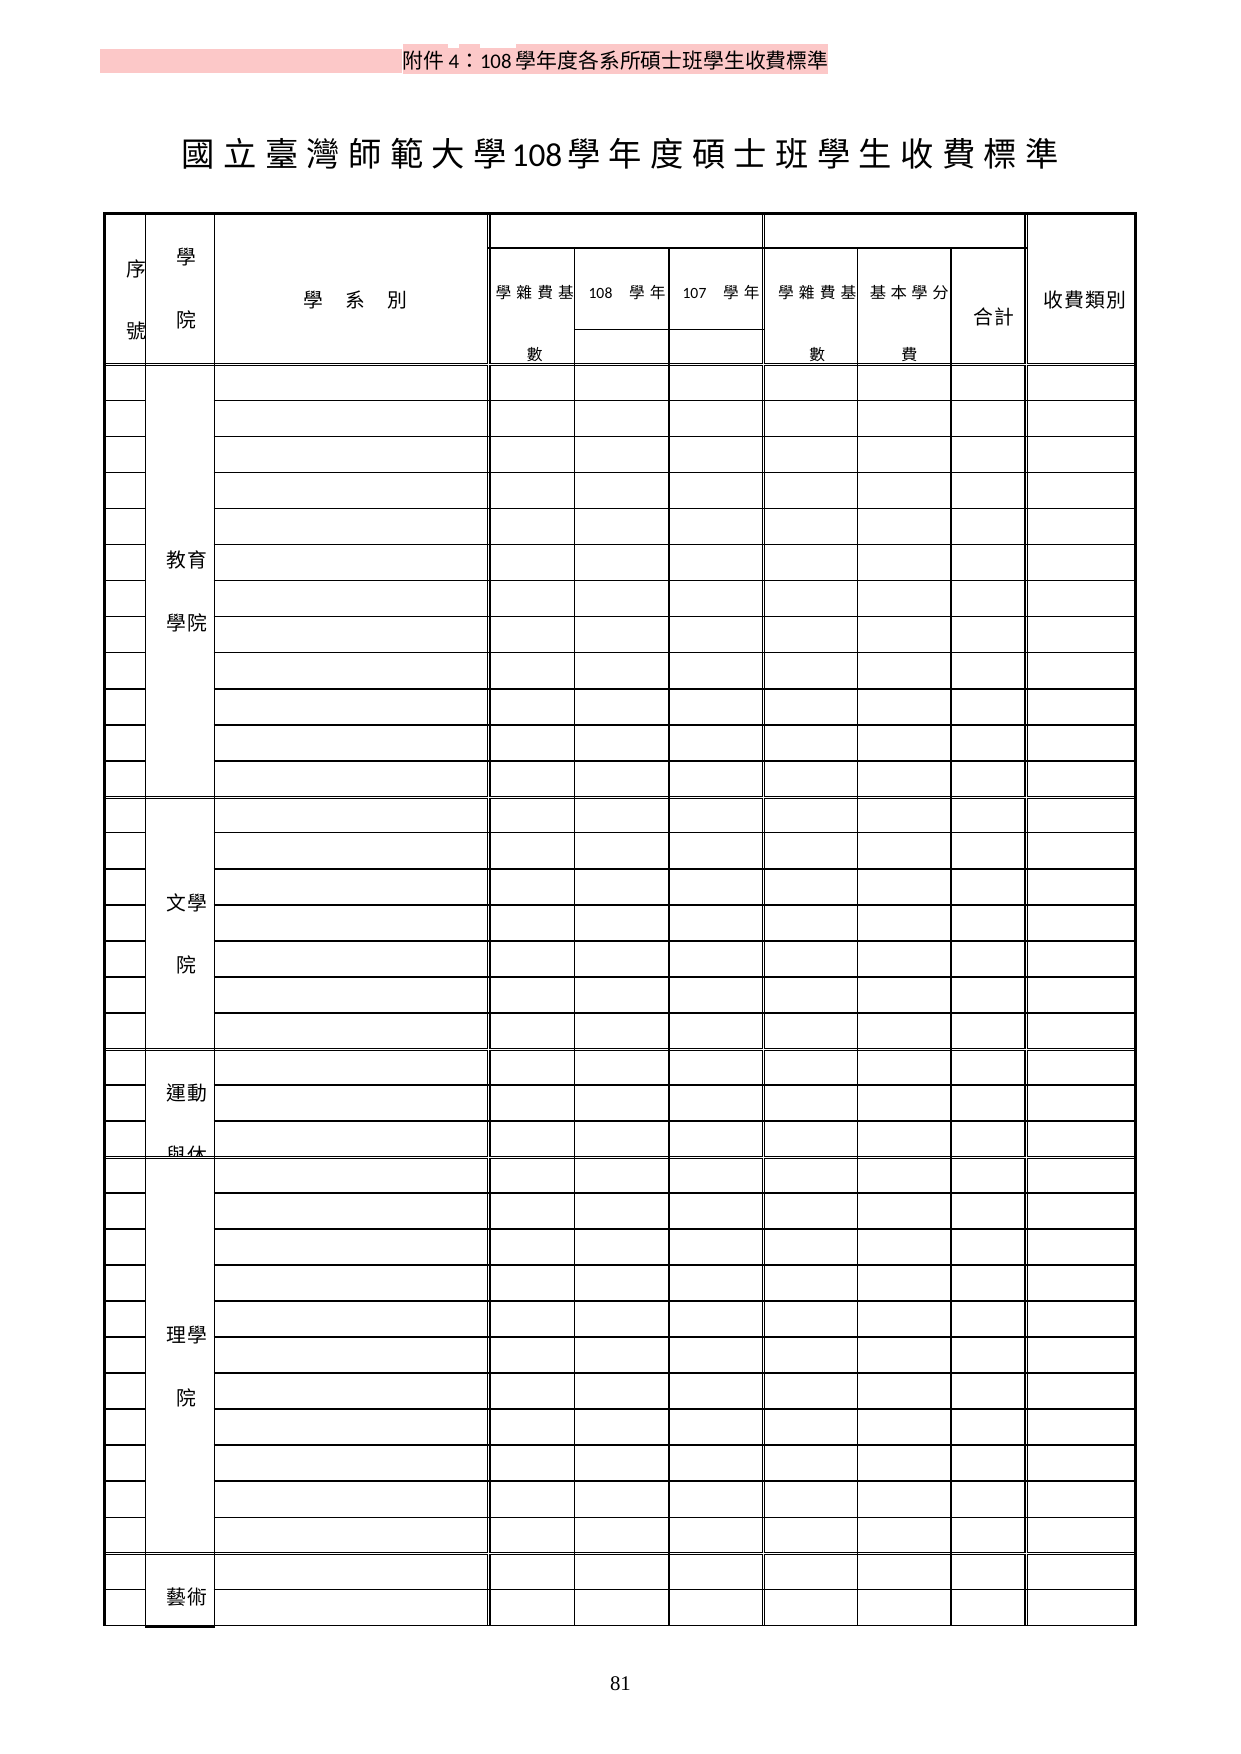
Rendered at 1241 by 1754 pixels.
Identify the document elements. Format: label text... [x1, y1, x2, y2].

table_cell 25 [106, 1230, 145, 1264]
table_cell 每學分學分費 [670, 330, 762, 363]
table_cell 22,932 [858, 906, 950, 940]
table_cell 10,690 [491, 1014, 574, 1048]
table_cell 24 [106, 1194, 145, 1228]
table_cell 27,794 [765, 581, 857, 616]
table_cell 32,214 [765, 1230, 857, 1264]
table_cell 3 [106, 437, 145, 472]
table_cell 4 [106, 473, 145, 508]
table_cell 32,214 [765, 690, 857, 724]
table_cell 12,390 [491, 762, 574, 796]
table_cell 1,470 [670, 1374, 762, 1408]
table_cell 14,700 [575, 1086, 668, 1120]
table_cell 理 [1028, 1051, 1134, 1084]
table_cell 6 [106, 545, 145, 580]
table_cell 11 [106, 726, 145, 760]
table_cell 10,690 [491, 978, 574, 1012]
table_cell 27,794 [765, 726, 857, 760]
table_cell 55,146 [952, 437, 1024, 472]
table_cell 理 [1028, 1194, 1134, 1228]
table_cell 5 [106, 509, 145, 544]
table_cell 32,214 [765, 1159, 857, 1192]
table_cell 29 [106, 1374, 145, 1408]
table_cell 1,470 [670, 509, 762, 544]
table_cell 10,690 [491, 833, 574, 868]
table_cell 藝術學院 [146, 1555, 214, 1624]
table_cell 文 [1028, 799, 1134, 832]
table_cell 1,470 [670, 437, 762, 472]
table_cell 10,690 [491, 726, 574, 760]
table_cell 1,470 [670, 617, 762, 652]
table_cell 理 [1028, 509, 1134, 544]
table_cell 文學院 [146, 799, 214, 1048]
table_cell 55,146 [952, 653, 1024, 688]
table_cell 歷史學系 [215, 870, 487, 904]
table_cell 13,300 [575, 870, 668, 904]
table_cell 社會教育學系 [215, 473, 487, 508]
table_cell 11,400 [575, 1159, 668, 1192]
table_cell 22,932 [858, 1410, 950, 1444]
table_cell 12,390 [491, 545, 574, 580]
table_cell 27,794 [765, 870, 857, 904]
table_cell 28 [106, 1338, 145, 1372]
table_cell 32,214 [765, 1194, 857, 1228]
table_cell 55,146 [952, 1446, 1024, 1480]
table_cell 科學教育研究所 [215, 1338, 487, 1372]
table_cell 55,146 [952, 509, 1024, 544]
table_cell 27,794 [765, 366, 857, 399]
table_cell 理 [1028, 617, 1134, 652]
table_cell 32,214 [765, 617, 857, 652]
table_cell 1,470 [670, 1051, 762, 1084]
table_cell 22,932 [858, 1122, 950, 1156]
table_cell 學雜費基數 [765, 249, 857, 363]
table_cell 教育心理與輔導學系 [215, 437, 487, 472]
table_cell 22,932 [858, 1555, 950, 1588]
table_cell 公民教育與活動領導學系 [215, 581, 487, 616]
table_cell 臺灣史研究所 [215, 1014, 487, 1048]
table_cell 12,500 [575, 762, 668, 796]
table_cell 22,932 [858, 1302, 950, 1336]
table_cell 1,470 [670, 1194, 762, 1228]
table_cell 生命科學系 [215, 1266, 487, 1300]
table_cell 27,794 [765, 833, 857, 868]
table_cell 32,214 [765, 545, 857, 580]
table_cell 32,214 [765, 509, 857, 544]
table_cell 50,726 [952, 870, 1024, 904]
table_cell 32,214 [765, 906, 857, 940]
table_cell 12,390 [491, 906, 574, 940]
table_cell 文 [1028, 870, 1134, 904]
table_cell 10,690 [491, 473, 574, 508]
table_cell 16 [106, 906, 145, 940]
table_cell 12,390 [491, 1338, 574, 1372]
table_cell 12,900 [575, 1051, 668, 1084]
table_cell 27 [106, 1302, 145, 1336]
table_cell 12,390 [491, 653, 574, 688]
table_cell 基本學分費 [858, 249, 950, 363]
table_cell 10 [106, 690, 145, 724]
table_cell 12,390 [491, 1122, 574, 1156]
table_cell 15,100 [575, 942, 668, 976]
table_cell 19 [106, 1014, 145, 1048]
table_cell 13,300 [575, 978, 668, 1012]
table_cell 22,932 [858, 1086, 950, 1120]
table_cell 22,932 [858, 978, 950, 1012]
table_cell 22,932 [858, 1014, 950, 1048]
table_cell 文 [1028, 726, 1134, 760]
table_cell 22,932 [858, 762, 950, 796]
table_cell 11,400 [575, 690, 668, 724]
table_cell 物理學系 [215, 1194, 487, 1228]
table_cell 序號 [106, 215, 145, 363]
table_cell 12,390 [491, 617, 574, 652]
table_cell 9,600 [575, 1518, 668, 1552]
table_cell 1,470 [670, 1014, 762, 1048]
table_cell 55,146 [952, 545, 1024, 580]
table_cell 國內學生、僑生 [491, 215, 762, 247]
table_cell 12,390 [491, 1230, 574, 1264]
table_cell 1,470 [670, 1338, 762, 1372]
table_cell 1,470 [670, 1122, 762, 1156]
table_cell 外籍生、大陸地區學生 [765, 215, 1024, 247]
table_cell 32,214 [765, 1338, 857, 1372]
table_cell 32,214 [765, 437, 857, 472]
table_cell 1,470 [670, 1230, 762, 1264]
table_cell 生技醫藥產業碩士學位學程 [215, 1518, 487, 1552]
table_cell 12,390 [491, 1159, 574, 1192]
table_cell 55,146 [952, 1051, 1024, 1084]
table_cell 10,690 [491, 581, 574, 616]
table_cell 22,932 [858, 1230, 950, 1264]
table_cell 1,470 [670, 870, 762, 904]
table_cell 1,470 [670, 1555, 762, 1588]
table_cell 55,146 [952, 1122, 1024, 1156]
table_cell 1,470 [670, 545, 762, 580]
table_cell 12,900 [575, 726, 668, 760]
table_cell 32,214 [765, 1302, 857, 1336]
table_cell 12,820 [491, 1410, 574, 1444]
table_cell 運動休閒與餐旅管理研究所 [215, 1086, 487, 1120]
table_cell 32,214 [765, 653, 857, 688]
table_cell 12 [106, 762, 145, 796]
table_cell 10,690 [491, 870, 574, 904]
table_cell 12,390 [491, 1482, 574, 1516]
table_cell 22,932 [858, 401, 950, 436]
table_cell 34 [106, 1555, 145, 1588]
table_cell 50,726 [952, 726, 1024, 760]
table_cell 32,214 [765, 1518, 857, 1552]
table_cell 14 [106, 833, 145, 868]
table_cell 翻譯研究所 [215, 942, 487, 976]
table_header 國立臺灣師範大學108學年度碩士班學生收費標準 （本表係108學年度收費標準，109學年度收費標準以本校正式公告為準。） 單位：元/學期 [105, 91, 1136, 212]
table_cell 21 [106, 1086, 145, 1120]
table_cell 9,600 [575, 1266, 668, 1300]
table_cell 課程與教學研究所 [215, 401, 487, 436]
table_cell 14,400 [575, 437, 668, 472]
table_cell 1,470 [670, 1482, 762, 1516]
table_cell 復健諮商研究所 [215, 762, 487, 796]
table_cell 55,146 [952, 617, 1024, 652]
table_cell 22,932 [858, 1338, 950, 1372]
table_cell 55,146 [952, 1518, 1024, 1552]
table_cell 50,726 [952, 473, 1024, 508]
table_cell 文 [1028, 942, 1134, 976]
table_cell 理 [1028, 762, 1134, 796]
table_cell 文 [1028, 473, 1134, 508]
table_cell 22,932 [858, 653, 950, 688]
table_cell 1,470 [670, 1302, 762, 1336]
table_cell 55,146 [952, 1338, 1024, 1372]
table_cell 9,600 [575, 1230, 668, 1264]
table_cell 1,470 [670, 942, 762, 976]
table_cell 22,932 [858, 833, 950, 868]
table_cell 理學院 [146, 1159, 214, 1552]
table_cell 50,726 [952, 581, 1024, 616]
table_cell 1,470 [670, 1590, 762, 1624]
table_cell 1,470 [670, 1410, 762, 1444]
table_cell 12,500 [575, 401, 668, 436]
table_cell 15,100 [575, 473, 668, 508]
table_cell 運動競技學系 [215, 1122, 487, 1156]
table_cell 22,932 [858, 473, 950, 508]
table_cell 營養科學碩士學位學程 [215, 1482, 487, 1516]
table_cell 22,932 [858, 1590, 950, 1624]
table_cell 1,470 [670, 906, 762, 940]
table_cell 理 [1028, 1266, 1134, 1300]
table_cell 12,390 [491, 1302, 574, 1336]
table_cell 14,400 [575, 799, 668, 832]
table_cell 13,300 [575, 833, 668, 868]
table_cell 12,200 [575, 617, 668, 652]
table_cell 理 [1028, 1086, 1134, 1120]
table_cell 108學年度 起入學學生 [575, 249, 668, 329]
table_cell 32,214 [765, 1122, 857, 1156]
table_cell 55,146 [952, 1159, 1024, 1192]
table_cell 23 [106, 1159, 145, 1192]
table_cell 55,146 [952, 1086, 1024, 1120]
table_cell 27,794 [765, 942, 857, 976]
table_cell 32,214 [765, 762, 857, 796]
table_cell 27,794 [765, 401, 857, 436]
table_cell 32,214 [765, 1051, 857, 1084]
table_cell 理 [1028, 1555, 1134, 1588]
table_cell 1,470 [670, 366, 762, 399]
table_cell 1 [106, 366, 145, 399]
table_cell 55,146 [952, 1302, 1024, 1336]
table_cell 22,932 [858, 1446, 950, 1480]
table_cell 50,726 [952, 942, 1024, 976]
table_cell 22,932 [858, 1194, 950, 1228]
table_cell 理 [1028, 1446, 1134, 1480]
table_cell 收費類別 [1028, 215, 1134, 363]
table_cell 27,794 [765, 473, 857, 508]
table_cell 11,800 [575, 1122, 668, 1156]
table_cell 27,794 [765, 1014, 857, 1048]
table_cell 運動與休閒 學院 [146, 1051, 214, 1156]
table_cell 理 [1028, 1302, 1134, 1336]
table_cell 10,690 [491, 942, 574, 976]
table_cell 地球科學系 [215, 1302, 487, 1336]
table_cell 1,470 [670, 726, 762, 760]
table_cell 文 [1028, 581, 1134, 616]
table_cell 35 [106, 1590, 145, 1624]
table_cell 英語學系 [215, 833, 487, 868]
table_cell 理 [1028, 1518, 1134, 1552]
table_cell 1,470 [670, 1086, 762, 1120]
table_cell 55,146 [952, 1266, 1024, 1300]
table_cell 理 [1028, 1338, 1134, 1372]
table_cell 理 [1028, 1122, 1134, 1156]
table_cell 22,932 [858, 870, 950, 904]
table_cell 12,390 [491, 1051, 574, 1084]
table_cell 1,470 [670, 1159, 762, 1192]
table_cell 22,932 [858, 942, 950, 976]
table_cell 1,470 [670, 473, 762, 508]
table_cell 32,214 [765, 1266, 857, 1300]
table_cell 資訊教育研究所 [215, 617, 487, 652]
table_cell 22,932 [858, 366, 950, 399]
table_cell 22,932 [858, 1518, 950, 1552]
table_cell 26 [106, 1266, 145, 1300]
table_cell 10,690 [491, 799, 574, 832]
table_cell 32,214 [765, 1555, 857, 1588]
table_cell 海洋環境科技研究所 [215, 1446, 487, 1480]
table_cell 12,390 [491, 509, 574, 544]
table_cell 22 [106, 1122, 145, 1156]
table_cell --- [575, 1446, 668, 1480]
table_cell 合計 [952, 249, 1024, 363]
table_cell 13 [106, 799, 145, 832]
table_cell 22,932 [858, 726, 950, 760]
table_cell 文 [1028, 1014, 1134, 1048]
table_cell 22,932 [858, 1266, 950, 1300]
table_cell 22,932 [858, 545, 950, 580]
table_cell 12,390 [491, 1518, 574, 1552]
table_cell 32,214 [765, 1590, 857, 1624]
table_cell 理 [1028, 1159, 1134, 1192]
table_cell 32,214 [765, 1086, 857, 1120]
table_cell 學 系 別 [215, 215, 487, 363]
table_cell 33,332 [765, 1410, 857, 1444]
table_cell 10,000 [575, 1302, 668, 1336]
table_cell 18 [106, 978, 145, 1012]
table_cell 107學年度 以前 入學學生 [670, 249, 762, 329]
table_cell 22,932 [858, 1374, 950, 1408]
table_cell 特殊教育學系 [215, 653, 487, 688]
table_cell 1,470 [670, 978, 762, 1012]
table_cell 50,726 [952, 401, 1024, 436]
table_cell 1,470 [670, 653, 762, 688]
table_cell 學雜費基數 [491, 249, 574, 363]
table_cell 22,932 [858, 581, 950, 616]
table_cell 14,700 [575, 1590, 668, 1624]
table_cell 10,300 [575, 1194, 668, 1228]
table_cell 教育學院 [146, 366, 214, 796]
table_cell 22,932 [858, 1159, 950, 1192]
table_cell 55,146 [952, 762, 1024, 796]
table_cell 資訊工程學系 [215, 1410, 487, 1444]
table_cell 13,600 [575, 545, 668, 580]
table_cell 50,726 [952, 833, 1024, 868]
table_cell 22,932 [858, 1051, 950, 1084]
table_cell 8 [106, 617, 145, 652]
table_cell 55,146 [952, 690, 1024, 724]
table_cell 55,146 [952, 1590, 1024, 1624]
table_cell 15 [106, 870, 145, 904]
table_cell 基本學分費 [575, 330, 668, 363]
table_cell 12,390 [491, 1590, 574, 1624]
table_cell 文 [1028, 366, 1134, 399]
table_cell 30 [106, 1410, 145, 1444]
table_cell 理 [1028, 1590, 1134, 1624]
table_cell 1,470 [670, 1518, 762, 1552]
table_cell 22,932 [858, 509, 950, 544]
table_cell 理 [1028, 1374, 1134, 1408]
table_cell 國文學系 [215, 799, 487, 832]
table_cell 10,690 [491, 366, 574, 399]
table_cell 12,200 [575, 906, 668, 940]
table_cell 12,200 [575, 653, 668, 688]
table_cell 教育政策與行政研究所 [215, 726, 487, 760]
table_cell 12,500 [575, 366, 668, 399]
table_cell 55,146 [952, 1230, 1024, 1264]
table_cell 學 院 別 [146, 215, 214, 363]
table_cell 18,100 [575, 581, 668, 616]
table_cell 55,146 [952, 1555, 1024, 1588]
table_cell 55,146 [952, 1194, 1024, 1228]
table_cell 2 [106, 401, 145, 436]
table_cell 50,726 [952, 1014, 1024, 1048]
table_cell 12,390 [491, 1194, 574, 1228]
table_cell 美術學系 [215, 1555, 487, 1588]
table_cell 12,390 [491, 1266, 574, 1300]
table_cell 1,470 [670, 690, 762, 724]
table_cell 人類發展與家庭學系 [215, 545, 487, 580]
table_cell 55,146 [952, 1374, 1024, 1408]
table_cell 12,390 [491, 1555, 574, 1588]
table_cell 56,264 [952, 1410, 1024, 1444]
table_cell 12,390 [491, 1086, 574, 1120]
table_cell 1,470 [670, 1266, 762, 1300]
table_cell 1,470 [670, 762, 762, 796]
table_cell 50,726 [952, 978, 1024, 1012]
table_cell 環境教育研究所 [215, 1374, 487, 1408]
table_cell 理 [1028, 437, 1134, 472]
table_cell 32,214 [765, 1482, 857, 1516]
table_cell 50,726 [952, 799, 1024, 832]
table_cell 文 [1028, 833, 1134, 868]
table_cell 設計學系 [215, 1590, 487, 1624]
table_cell 數學系 [215, 1159, 487, 1192]
table_cell 11,800 [575, 1482, 668, 1516]
table_cell 55,146 [952, 1482, 1024, 1516]
table_cell 圖書資訊學研究所 [215, 690, 487, 724]
table_cell 12,390 [491, 437, 574, 472]
table_cell 7 [106, 581, 145, 616]
table_cell 理 [1028, 1230, 1134, 1264]
table_cell 1,470 [670, 401, 762, 436]
table_cell 27,794 [765, 978, 857, 1012]
table_cell 理 [1028, 906, 1134, 940]
table_cell 27,794 [765, 799, 857, 832]
table_cell 12,900 [575, 1014, 668, 1048]
table_cell 55,146 [952, 906, 1024, 940]
table_cell 22,932 [858, 799, 950, 832]
table_cell 50,726 [952, 366, 1024, 399]
table_cell 10,000 [575, 1410, 668, 1444]
table_cell 理 [1028, 1482, 1134, 1516]
table_cell 10,690 [491, 401, 574, 436]
table_cell 31 [106, 1446, 145, 1480]
table_cell 文 [1028, 401, 1134, 436]
table_cell 12,390 [491, 690, 574, 724]
table_cell 13,600 [575, 1374, 668, 1408]
table_cell 17,300 [575, 1555, 668, 1588]
table_cell 1,470 [670, 581, 762, 616]
table_cell 32,214 [765, 1374, 857, 1408]
table_cell 32,214 [765, 1446, 857, 1480]
table_cell 14,000 [575, 509, 668, 544]
table_cell 22,932 [858, 617, 950, 652]
table_cell 12,390 [491, 1446, 574, 1480]
table_cell 體育學系 [215, 1051, 487, 1084]
table_cell 1,470 [670, 833, 762, 868]
table_cell 22,932 [858, 690, 950, 724]
table_cell 化學系 [215, 1230, 487, 1264]
table_cell 20 [106, 1051, 145, 1084]
table_cell 文 [1028, 978, 1134, 1012]
table_cell 12,390 [491, 1374, 574, 1408]
table_cell 理 [1028, 545, 1134, 580]
table_cell 22,932 [858, 1482, 950, 1516]
table_cell 教育學系 [215, 366, 487, 399]
table_cell 臺灣語文學系 [215, 978, 487, 1012]
table_cell 理 [1028, 653, 1134, 688]
table_cell 22,932 [858, 437, 950, 472]
table_cell 9 [106, 653, 145, 688]
table_cell 工 [1028, 1410, 1134, 1444]
table_cell 1,470 [670, 799, 762, 832]
table_cell 1,470 [670, 1446, 762, 1480]
table_cell 33 [106, 1518, 145, 1552]
table_cell 理 [1028, 690, 1134, 724]
table_cell 17 [106, 942, 145, 976]
table_cell 健康促進與衛生教育學系 [215, 509, 487, 544]
table_cell 地理學系 [215, 906, 487, 940]
table_cell 32 [106, 1482, 145, 1516]
table_cell 13,300 [575, 1338, 668, 1372]
